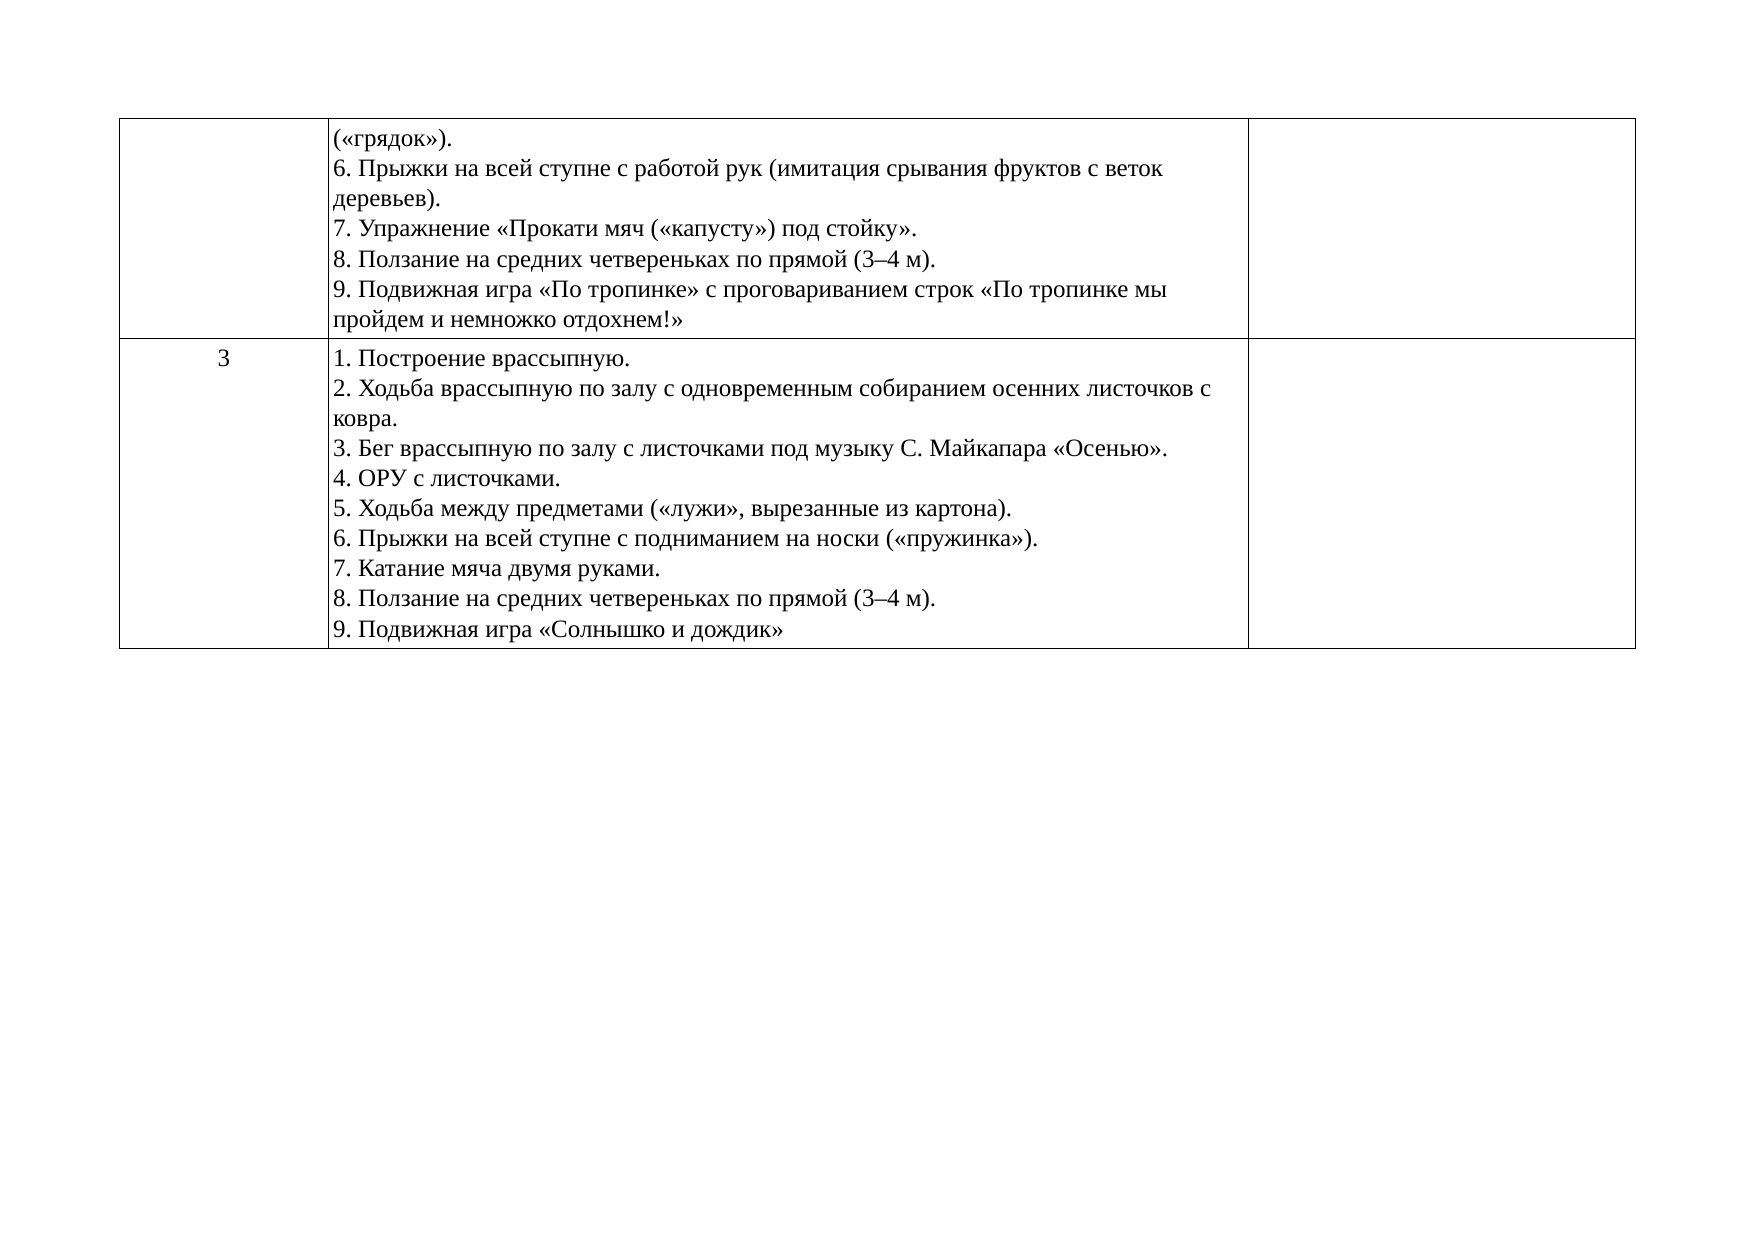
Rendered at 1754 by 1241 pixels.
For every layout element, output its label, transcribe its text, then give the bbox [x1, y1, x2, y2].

table_cell («грядок»). 6. Прыжки на всей ступне с работой рук (имитация срывания фруктов с веток деревьев). 7. Упражнение «Прокати мяч («капусту») под стойку». 8. Ползание на средних четвереньках по прямой (3–4 м). 9. Подвижная игра «По тропинке» с проговариванием строк «По тропинке мы пройдем и немножко отдохнем!» [329, 119, 1248, 338]
table_cell [1249, 339, 1635, 647]
table_cell [120, 119, 328, 338]
table_cell 3 [120, 339, 328, 647]
table_cell [1249, 119, 1635, 338]
table_cell 1. Построение врассыпную. 2. Ходьба врассыпную по залу с одновременным собиранием осенних листочков с ковра. 3. Бег врассыпную по залу с листочками под музыку С. Майкапара «Осенью». 4. ОРУ с листочками. 5. Ходьба между предметами («лужи», вырезанные из картона). 6. Прыжки на всей ступне с подниманием на носки («пружинка»). 7. Катание мяча двумя руками. 8. Ползание на средних четвереньках по прямой (3–4 м). 9. Подвижная игра «Солнышко и дождик» [329, 339, 1248, 647]
